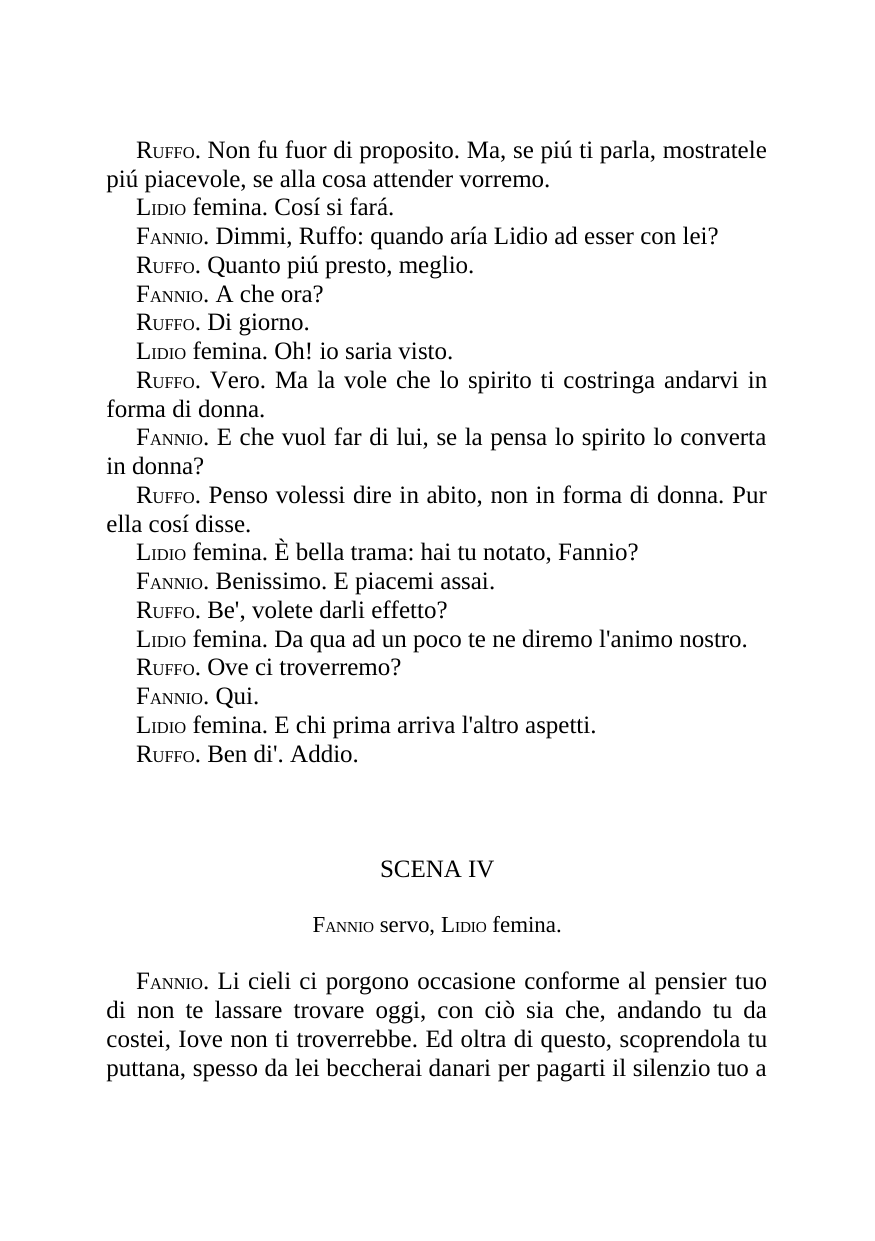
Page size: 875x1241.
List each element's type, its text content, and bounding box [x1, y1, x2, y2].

text Lidio femina. Da qua ad un poco te ne diremo l'animo nostro. [106, 624, 768, 652]
text Ruffo. Quanto piú presto, meglio. [106, 250, 768, 279]
text Lidio femina. È bella trama: hai tu notato, Fannio? [106, 537, 768, 566]
text Fannio servo, Lidio femina. [106, 911, 768, 938]
text Ruffo. Non fu fuor di proposito. Ma, se piú ti parla, mostratele piú piacevole, se alla cosa attender vorremo. [106, 135, 768, 192]
text Ruffo. Vero. Ma la vole che lo spirito ti costringa andarvi in forma di donna. [106, 365, 768, 422]
text Fannio. Li cieli ci porgono occasione conforme al pensier tuo di non te lassare trovare oggi, con ciò sia che, andando tu da costei, Iove non ti troverrebbe. Ed oltra di questo, scoprendola tu puttana, spesso da lei beccherai danari per pagarti il silenzio tuo a [106, 966, 768, 1081]
text Ruffo. Di giorno. [106, 307, 768, 336]
text Ruffo. Ove ci troverremo? [106, 652, 768, 681]
text Lidio femina. E chi prima arriva l'altro aspetti. [106, 710, 768, 739]
text Ruffo. Penso volessi dire in abito, non in forma di donna. Pur ella cosí disse. [106, 480, 768, 537]
text Lidio femina. Oh! io saria visto. [106, 336, 768, 365]
text Lidio femina. Cosí si fará. [106, 192, 768, 221]
text Fannio. Benissimo. E piacemi assai. [106, 566, 768, 595]
text Fannio. E che vuol far di lui, se la pensa lo spirito lo converta in donna? [106, 422, 768, 480]
text Fannio. Dimmi, Ruffo: quando aría Lidio ad esser con lei? [106, 221, 768, 250]
text Fannio. A che ora? [106, 279, 768, 307]
text Ruffo. Ben di'. Addio. [106, 739, 768, 767]
text Ruffo. Be', volete darli effetto? [106, 595, 768, 624]
text SCENA IV [106, 854, 768, 882]
text Fannio. Qui. [106, 681, 768, 710]
